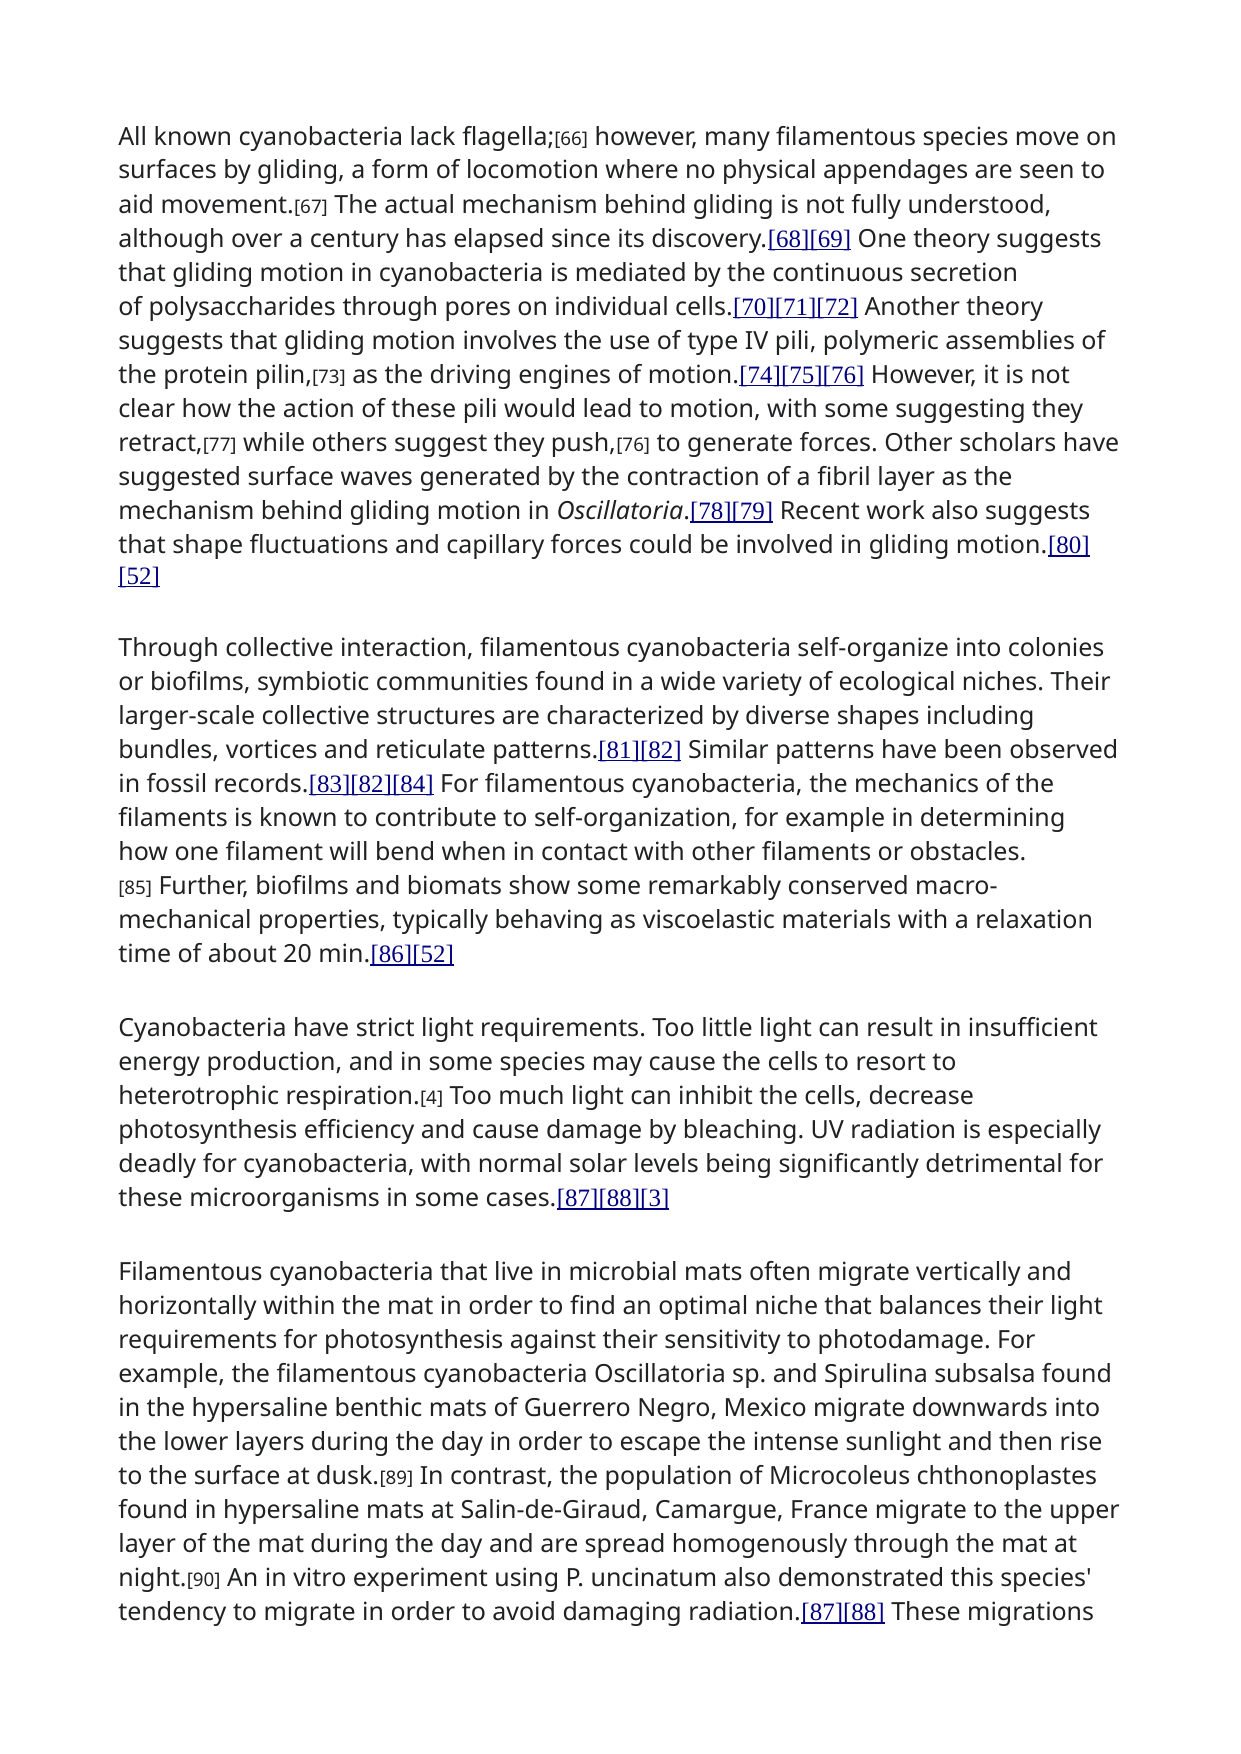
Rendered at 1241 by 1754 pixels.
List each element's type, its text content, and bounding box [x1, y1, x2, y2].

text All known cyanobacteria lack flagella;[66] however, many filamentous species move on surfaces by gliding, a form of locomotion where no physical appendages are seen to aid movement.[67] The actual mechanism behind gliding is not fully understood, although over a century has elapsed since its discovery.[68][69] One theory suggests that gliding motion in cyanobacteria is mediated by the continuous secretion of polysaccharides through pores on individual cells.[70][71][72] Another theory suggests that gliding motion involves the use of type IV pili, polymeric assemblies of the protein pilin,[73] as the driving engines of motion.[74][75][76] However, it is not clear how the action of these pili would lead to motion, with some suggesting they retract,[77] while others suggest they push,[76] to generate forces. Other scholars have suggested surface waves generated by the contraction of a fibril layer as the mechanism behind gliding motion in Oscillatoria.[78][79] Recent work also suggests that shape fluctuations and capillary forces could be involved in gliding motion.[80][52] [118, 118, 1122, 590]
text Cyanobacteria have strict light requirements. Too little light can result in insufficient energy production, and in some species may cause the cells to resort to heterotrophic respiration.[4] Too much light can inhibit the cells, decrease photosynthesis efficiency and cause damage by bleaching. UV radiation is especially deadly for cyanobacteria, with normal solar levels being significantly detrimental for these microorganisms in some cases.[87][88][3] [118, 1009, 1122, 1214]
text Through collective interaction, filamentous cyanobacteria self-organize into colonies or biofilms, symbiotic communities found in a wide variety of ecological niches. Their larger-scale collective structures are characterized by diverse shapes including bundles, vortices and reticulate patterns.[81][82] Similar patterns have been observed in fossil records.[83][82][84] For filamentous cyanobacteria, the mechanics of the filaments is known to contribute to self-organization, for example in determining how one filament will bend when in contact with other filaments or obstacles.[85] Further, biofilms and biomats show some remarkably conserved macro-mechanical properties, typically behaving as viscoelastic materials with a relaxation time of about 20 min.[86][52] [118, 629, 1122, 970]
text Filamentous cyanobacteria that live in microbial mats often migrate vertically and horizontally within the mat in order to find an optimal niche that balances their light requirements for photosynthesis against their sensitivity to photodamage. For example, the filamentous cyanobacteria Oscillatoria sp. and Spirulina subsalsa found in the hypersaline benthic mats of Guerrero Negro, Mexico migrate downwards into the lower layers during the day in order to escape the intense sunlight and then rise to the surface at dusk.[89] In contrast, the population of Microcoleus chthonoplastes found in hypersaline mats at Salin-de-Giraud, Camargue, France migrate to the upper layer of the mat during the day and are spread homogenously through the mat at night.[90] An in vitro experiment using P. uncinatum also demonstrated this species' tendency to migrate in order to avoid damaging radiation.[87][88] These migrations [118, 1253, 1122, 1628]
